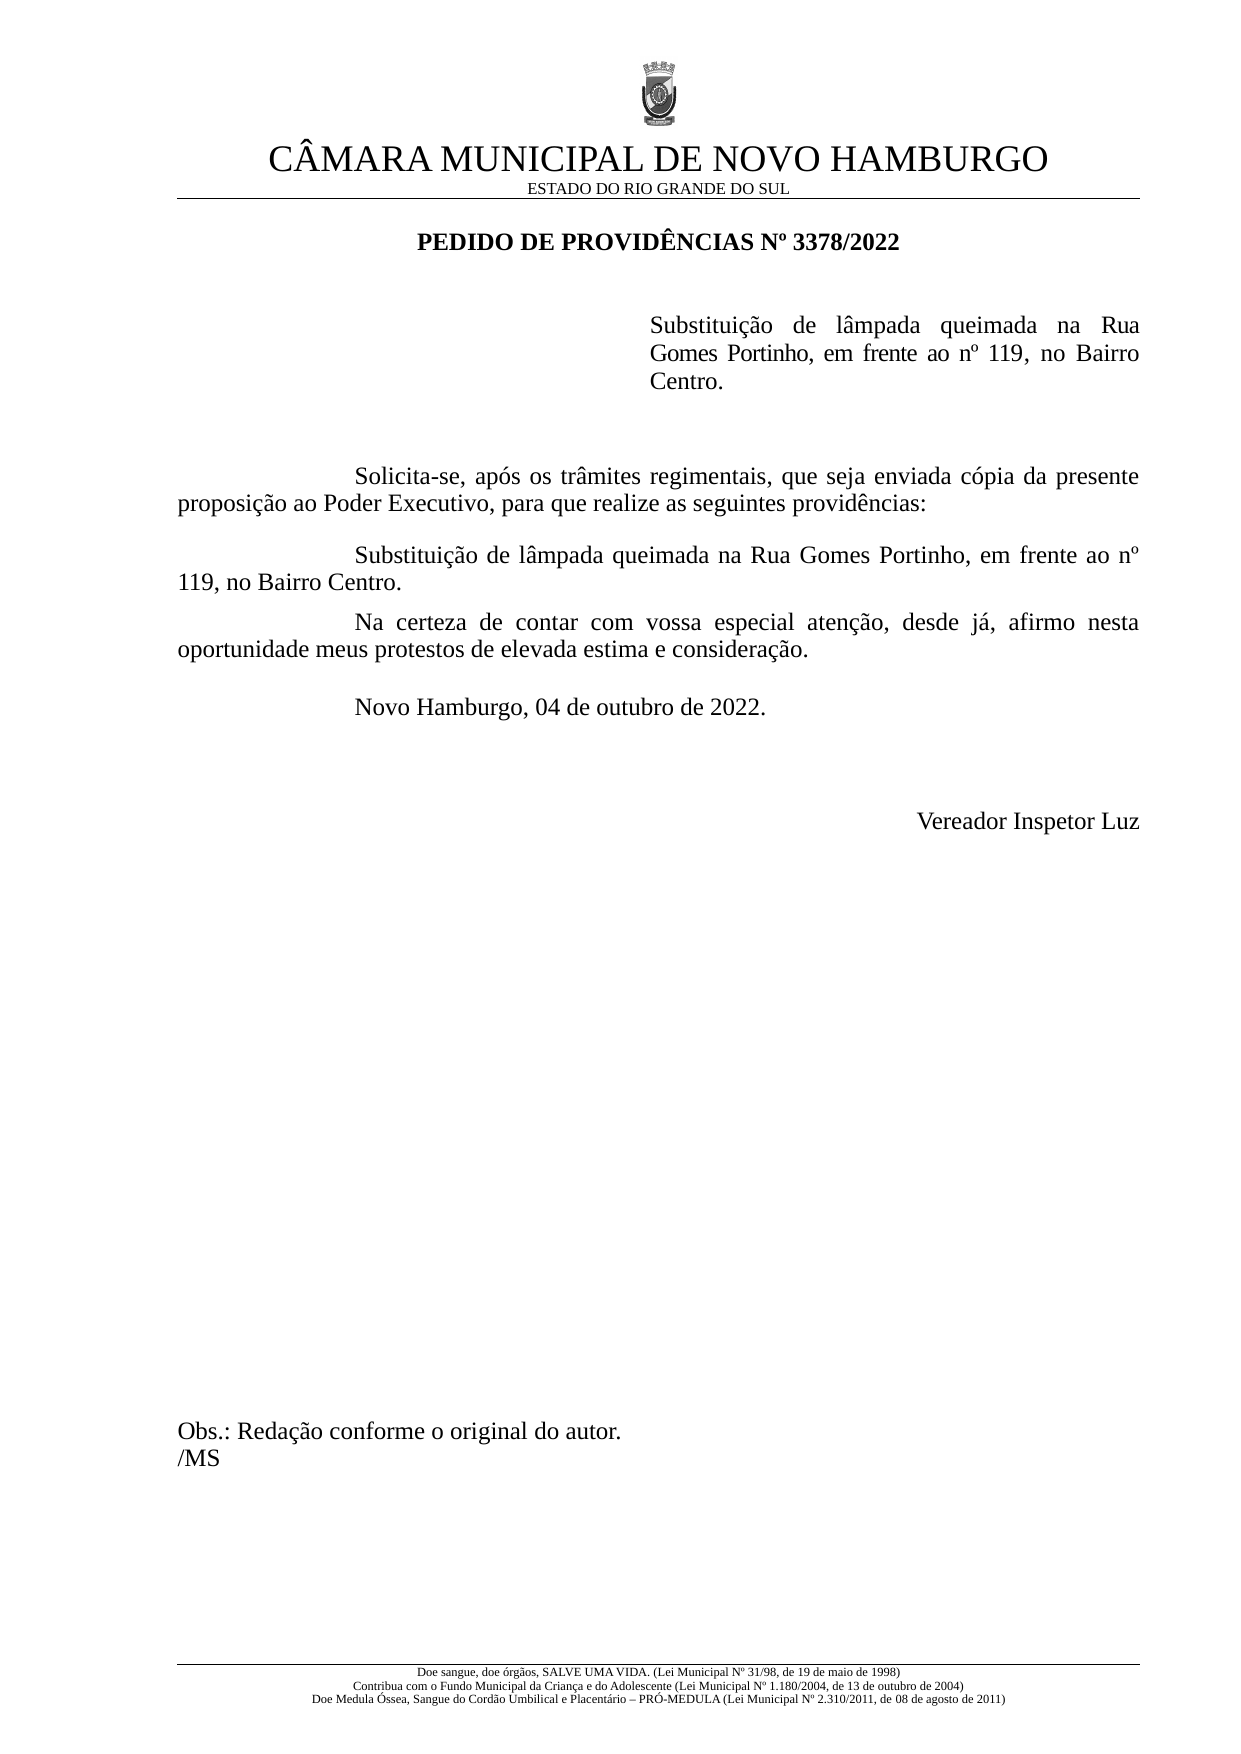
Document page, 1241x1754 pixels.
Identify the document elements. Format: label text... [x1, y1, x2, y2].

text Solicita-se, após os trâmites regimentais, que seja enviada cópia da presente proposição ao Poder Executivo, para que realize as seguintes providências: [177, 462, 1140, 517]
text Obs.: Redação conforme o original do autor. [177, 1417, 1140, 1444]
text /MS [177, 1444, 1140, 1472]
text Vereador Inspetor Luz [177, 807, 1140, 835]
text PEDIDO DE PROVIDÊNCIAS Nº 3378/2022 [177, 228, 1140, 256]
text Novo Hamburgo, 04 de outubro de 2022. [177, 693, 1140, 721]
text Substituição de lâmpada queimada na Rua Gomes Portinho, em frente ao nº 119, no Bairro Centro. [177, 541, 1140, 596]
text Na certeza de contar com vossa especial atenção, desde já, afirmo nesta oportunidade meus protestos de elevada estima e consideração. [177, 608, 1140, 663]
list Substituição de lâmpada queimada na Rua Gomes Portinho, em frente ao nº 119, no Bairro Centro. [649, 311, 1140, 394]
